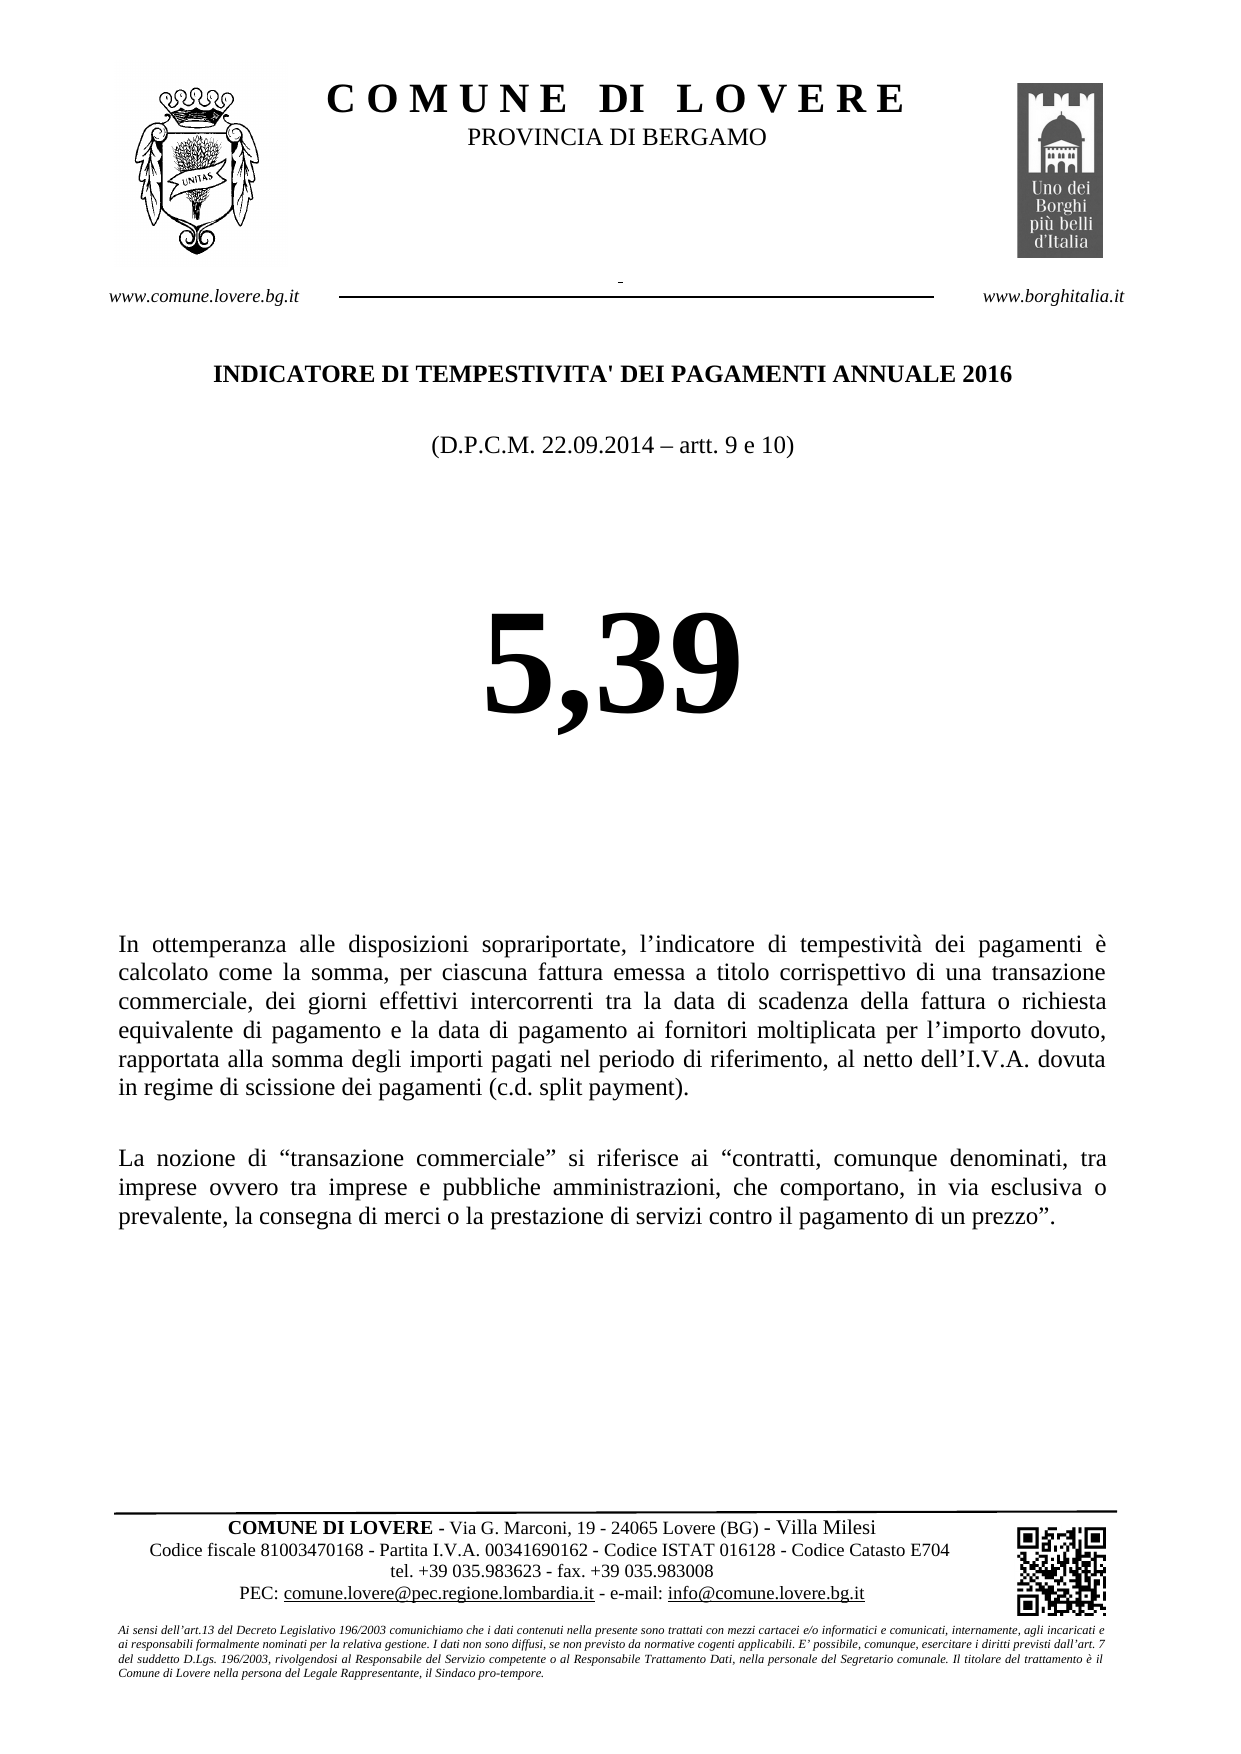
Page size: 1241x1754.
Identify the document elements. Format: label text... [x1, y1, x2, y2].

text In ottemperanza alle disposizioni soprariportate, l’indicatore di tempestività dei pagamenti è calcolato come la somma, per ciascuna fattura emessa a titolo corrispettivo di una transazione commerciale, dei giorni effettivi intercorrenti tra la data di scadenza della fattura o richiesta equivalente di pagamento e la data di pagamento ai fornitori moltiplicata per l’importo dovuto, rapportata alla somma degli importi pagati nel periodo di riferimento, al netto dell’I.V.A. dovuta in regime di scissione dei pagamenti (c.d. split payment). [118, 929, 1107, 1101]
text 5,39 [118, 572, 1107, 744]
text (D.P.C.M. 22.09.2014 – artt. 9 e 10) [118, 430, 1107, 459]
picture [114, 60, 288, 267]
text INDICATORE DI TEMPESTIVITA' DEI PAGAMENTI ANNUALE 2016 [118, 359, 1107, 388]
picture [1017, 83, 1103, 258]
picture [1014, 1525, 1109, 1619]
text La nozione di “transazione commerciale” si riferisce ai “contratti, comunque denominati, tra imprese ovvero tra imprese e pubbliche amministrazioni, che comportano, in via esclusiva o prevalente, la consegna di merci o la prestazione di servizi contro il pagamento di un prezzo”. [118, 1143, 1107, 1229]
